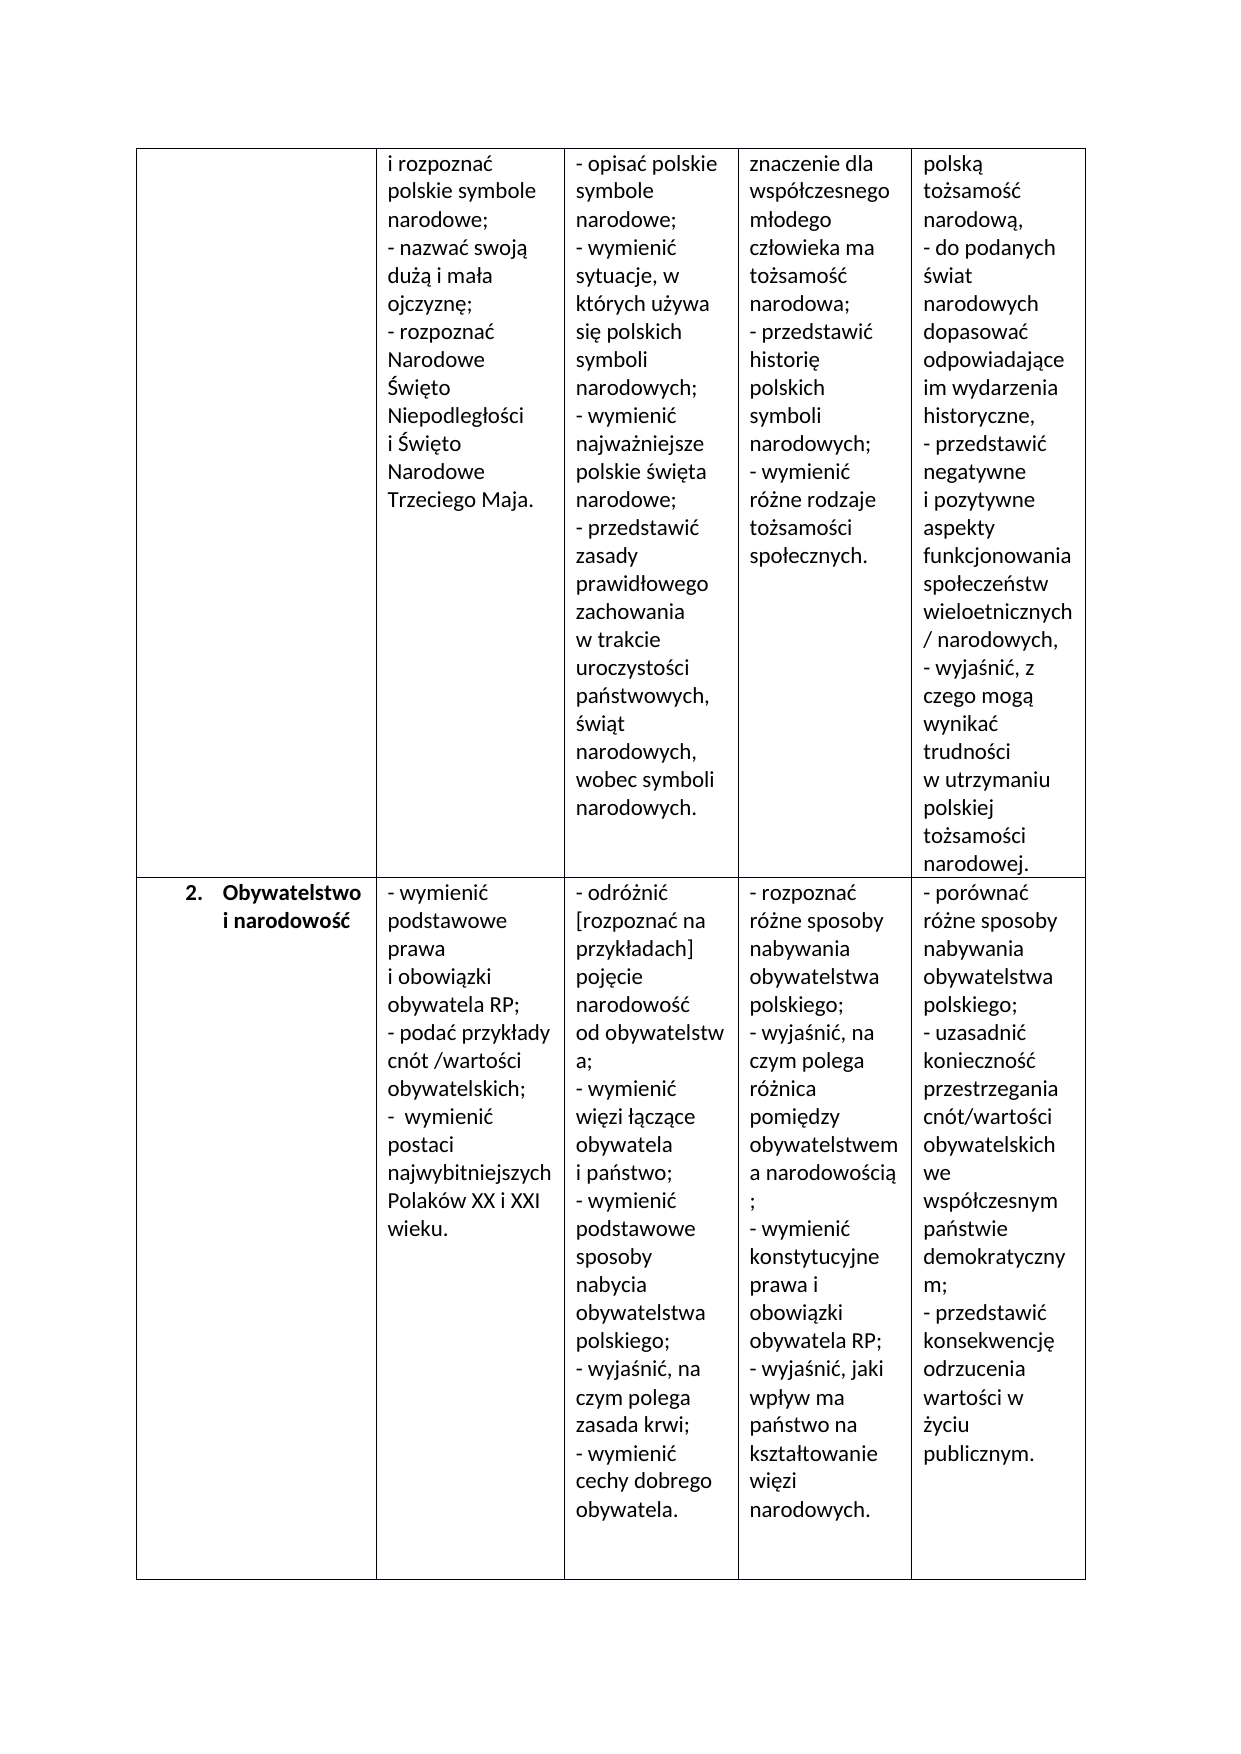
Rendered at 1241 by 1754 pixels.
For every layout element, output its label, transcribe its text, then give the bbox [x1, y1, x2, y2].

table_cell Obywatelstwo i narodowość [137, 878, 376, 1579]
table_cell [137, 149, 376, 877]
table_cell - wymienić podstawowe prawa i obowiązki obywatela RP; - podać przykłady cnót /wartości obywatelskich; - wymienić postaci najwybitniejszych Polaków XX i XXI wieku. [377, 878, 564, 1579]
table_cell - porównać różne sposoby nabywania obywatelstwa polskiego; - uzasadnić konieczność przestrzegania cnót/wartości obywatelskich we współczesnym państwie demokratycznym; - przedstawić konsekwencję odrzucenia wartości w życiu publicznym. [912, 878, 1085, 1579]
table_cell - rozpoznać różne sposoby nabywania obywatelstwa polskiego; - wyjaśnić, na czym polega różnica pomiędzy obywatelstwem a narodowością; - wymienić konstytucyjne prawa i obowiązki obywatela RP; - wyjaśnić, jaki wpływ ma państwo na kształtowanie więzi narodowych. [739, 878, 911, 1579]
table_cell polską tożsamość narodową, - do podanych świat narodowych dopasować odpowiadające im wydarzenia historyczne, - przedstawić negatywne i pozytywne aspekty funkcjonowania społeczeństw wieloetnicznych/ narodowych, - wyjaśnić, z czego mogą wynikać trudności w utrzymaniu polskiej tożsamości narodowej. [912, 149, 1085, 877]
table_cell - odróżnić [rozpoznać na przykładach] pojęcie narodowość od obywatelstwa; - wymienić więzi łączące obywatela i państwo; - wymienić podstawowe sposoby nabycia obywatelstwa polskiego; - wyjaśnić, na czym polega zasada krwi; - wymienić cechy dobrego obywatela. [565, 878, 738, 1579]
table_cell - opisać polskie symbole narodowe; - wymienić sytuacje, w których używa się polskich symboli narodowych; - wymienić najważniejsze polskie święta narodowe; - przedstawić zasady prawidłowego zachowania w trakcie uroczystości państwowych, świąt narodowych, wobec symboli narodowych. [565, 149, 738, 877]
table_cell i rozpoznać polskie symbole narodowe; - nazwać swoją dużą i mała ojczyznę; - rozpoznać Narodowe Święto Niepodległości i Święto Narodowe Trzeciego Maja. [377, 149, 564, 877]
table_cell znaczenie dla współczesnego młodego człowieka ma tożsamość narodowa; - przedstawić historię polskich symboli narodowych; - wymienić różne rodzaje tożsamości społecznych. [739, 149, 911, 877]
